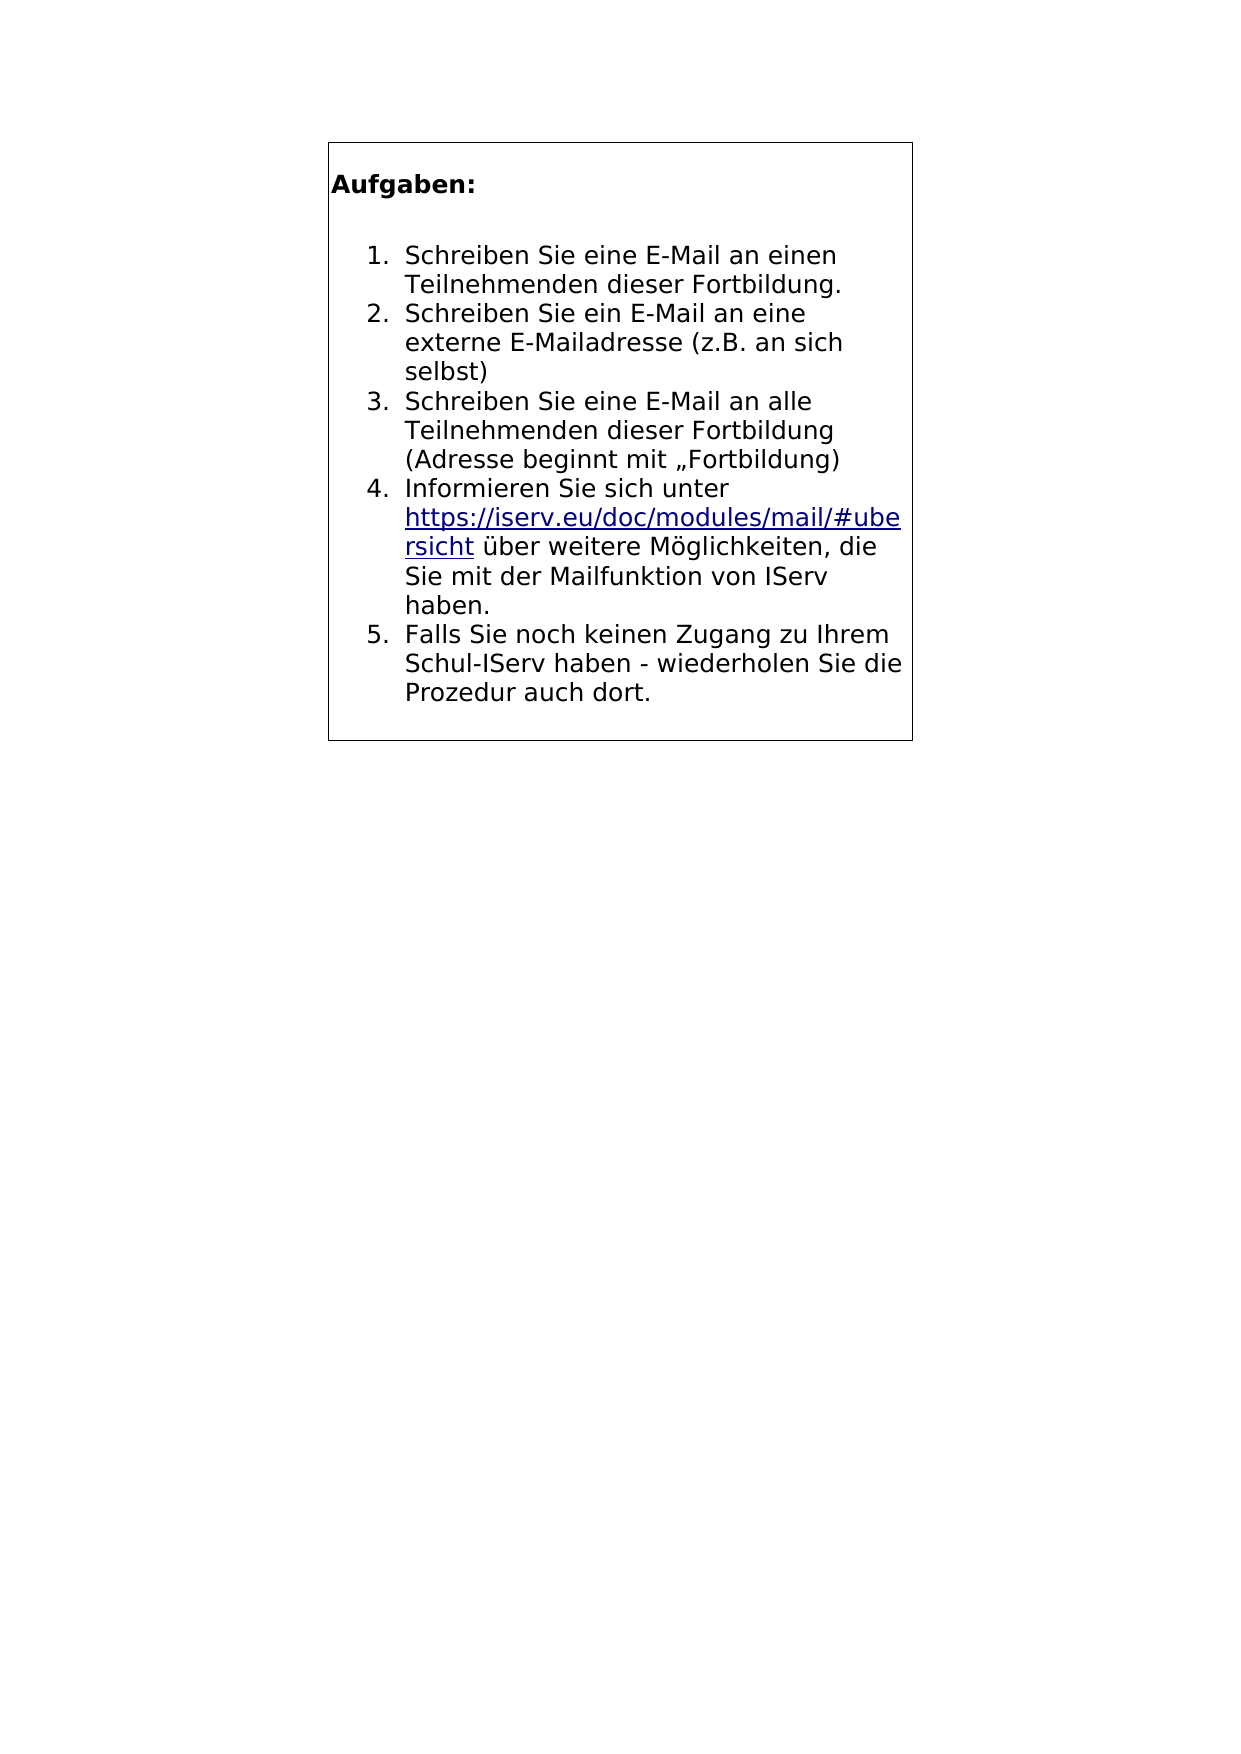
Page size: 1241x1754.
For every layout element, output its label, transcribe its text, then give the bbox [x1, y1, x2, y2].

table_header Aufgaben: Schreiben Sie eine E-Mail an einen Teilnehmenden dieser Fortbildung. Schreiben Sie ein E-Mail an eine externe E-Mailadresse (z.B. an sich selbst) Schreiben Sie eine E-Mail an alle Teilnehmenden dieser Fortbildung (Adresse beginnt mit „Fortbildung) Informieren Sie sich unter https://iserv.eu/doc/modules/mail/#ubersicht über weitere Möglichkeiten, die Sie mit der Mailfunktion von IServ haben. Falls Sie noch keinen Zugang zu Ihrem Schul-IServ haben - wiederholen Sie die Prozedur auch dort. [329, 143, 912, 740]
